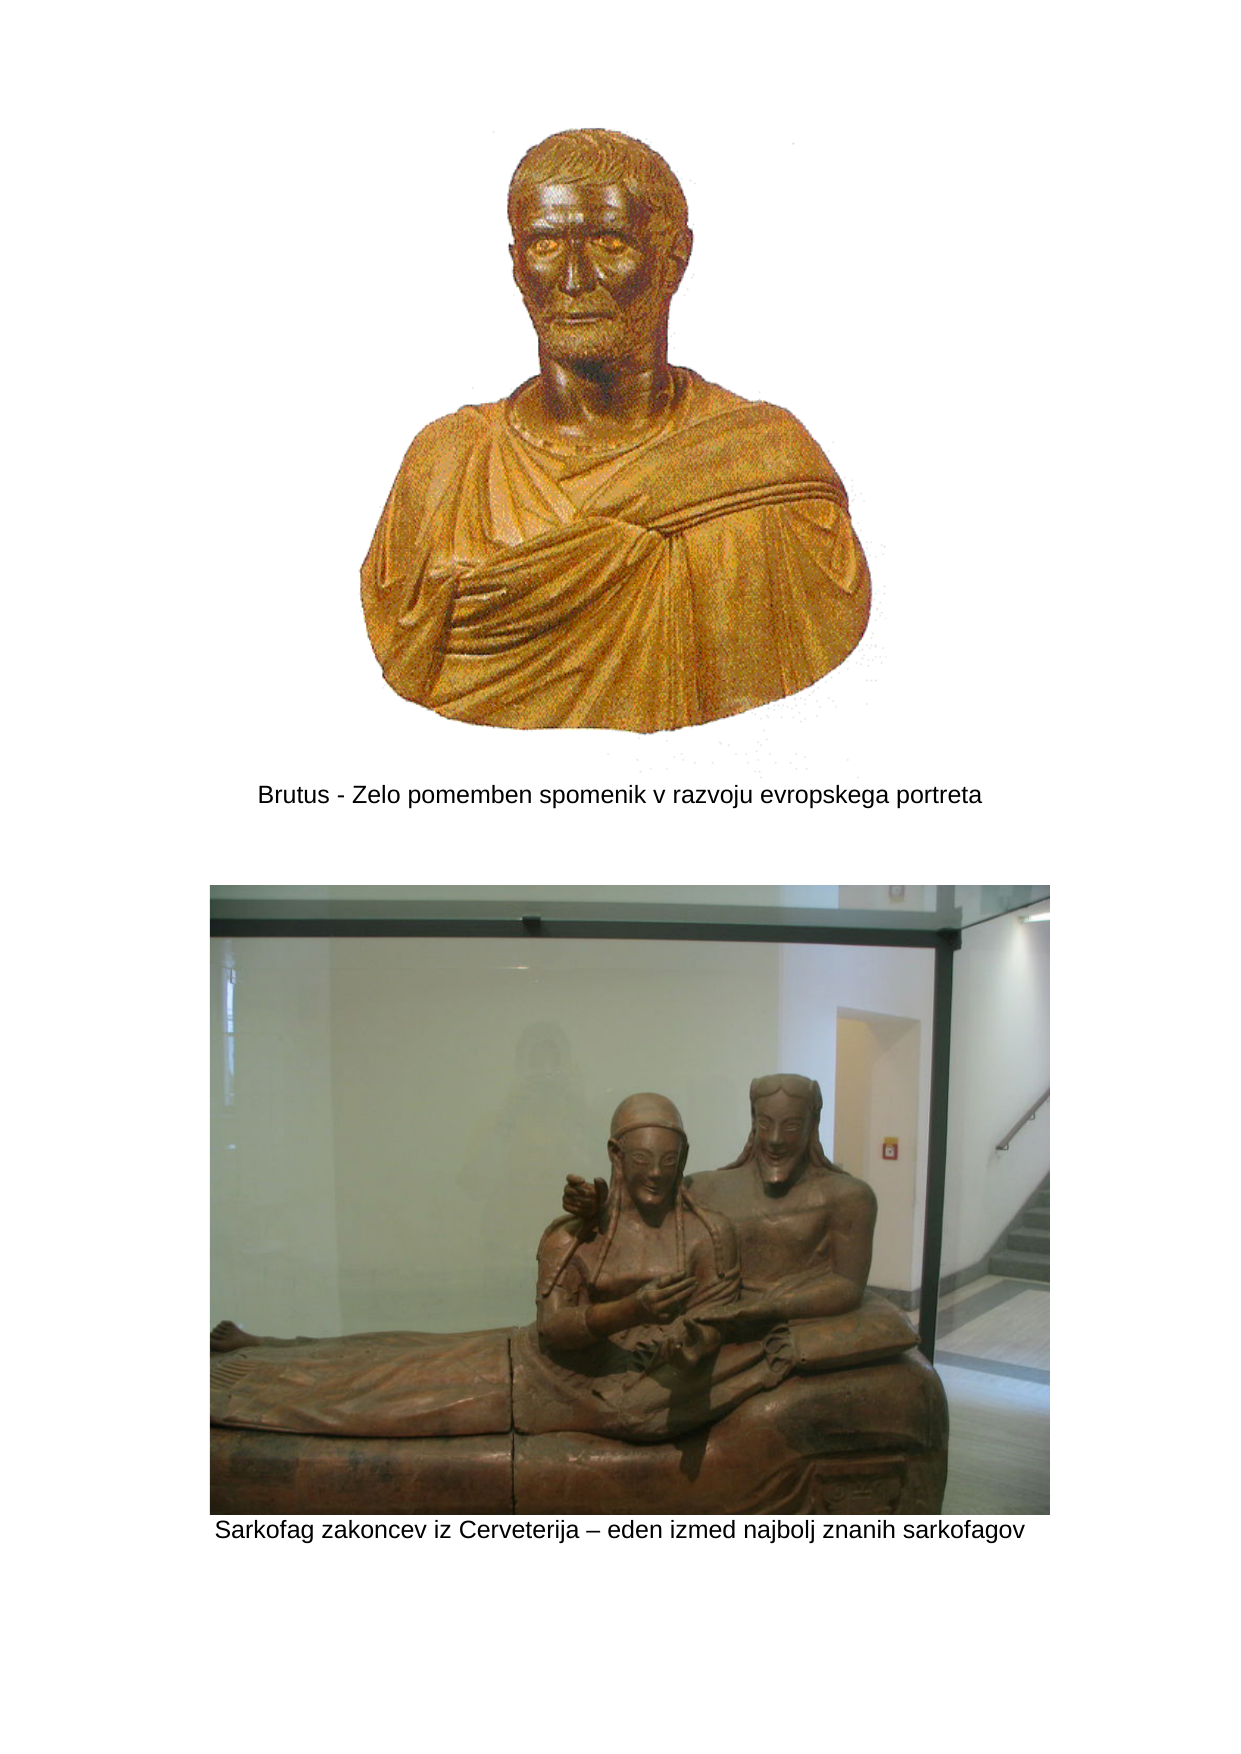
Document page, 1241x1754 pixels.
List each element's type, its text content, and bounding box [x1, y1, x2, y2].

text Brutus - Zelo pomemben spomenik v razvoju evropskega portreta [148, 148, 1092, 809]
subtitle Sarkofag zakoncev iz Cerveterija – eden izmed najbolj znanih sarkofagov [148, 866, 1092, 1544]
